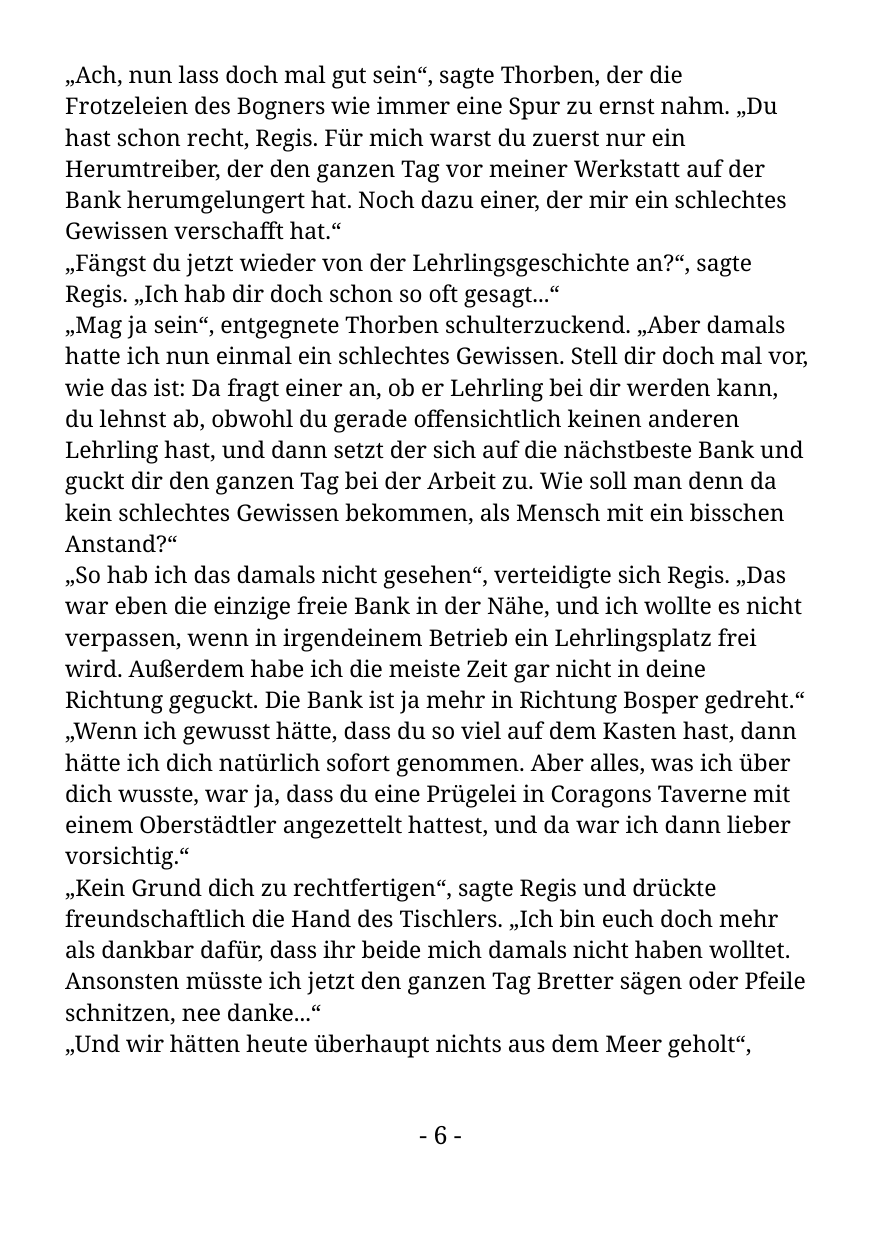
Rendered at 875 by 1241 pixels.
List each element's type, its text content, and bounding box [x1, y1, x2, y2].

text „Ach, nun lass doch mal gut sein“, sagte Thorben, der die Frotzeleien des Bogners wie immer eine Spur zu ernst nahm. „Du hast schon recht, Regis. Für mich warst du zuerst nur ein Herumtreiber, der den ganzen Tag vor meiner Werkstatt auf der Bank herumgelungert hat. Noch dazu einer, der mir ein schlechtes Gewissen verschafft hat.“ „Fängst du jetzt wieder von der Lehrlingsgeschichte an?“, sagte Regis. „Ich hab dir doch schon so oft gesagt...“ „Mag ja sein“, entgegnete Thorben schulterzuckend. „Aber damals hatte ich nun einmal ein schlechtes Gewissen. Stell dir doch mal vor, wie das ist: Da fragt einer an, ob er Lehrling bei dir werden kann, du lehnst ab, obwohl du gerade offensichtlich keinen anderen Lehrling hast, und dann setzt der sich auf die nächstbeste Bank und guckt dir den ganzen Tag bei der Arbeit zu. Wie soll man denn da kein schlechtes Gewissen bekommen, als Mensch mit ein bisschen Anstand?“ „So hab ich das damals nicht gesehen“, verteidigte sich Regis. „Das war eben die einzige freie Bank in der Nähe, und ich wollte es nicht verpassen, wenn in irgendeinem Betrieb ein Lehrlingsplatz frei wird. Außerdem habe ich die meiste Zeit gar nicht in deine Richtung geguckt. Die Bank ist ja mehr in Richtung Bosper gedreht.“ „Wenn ich gewusst hätte, dass du so viel auf dem Kasten hast, dann hätte ich dich natürlich sofort genommen. Aber alles, was ich über dich wusste, war ja, dass du eine Prügelei in Coragons Taverne mit einem Oberstädtler angezettelt hattest, und da war ich dann lieber vorsichtig.“ „Kein Grund dich zu rechtfertigen“, sagte Regis und drückte freundschaftlich die Hand des Tischlers. „Ich bin euch doch mehr als dankbar dafür, dass ihr beide mich damals nicht haben wolltet. Ansonsten müsste ich jetzt den ganzen Tag Bretter sägen oder Pfeile schnitzen, nee danke...“ „Und wir hätten heute überhaupt nichts aus dem Meer geholt“, [65, 59, 809, 1059]
